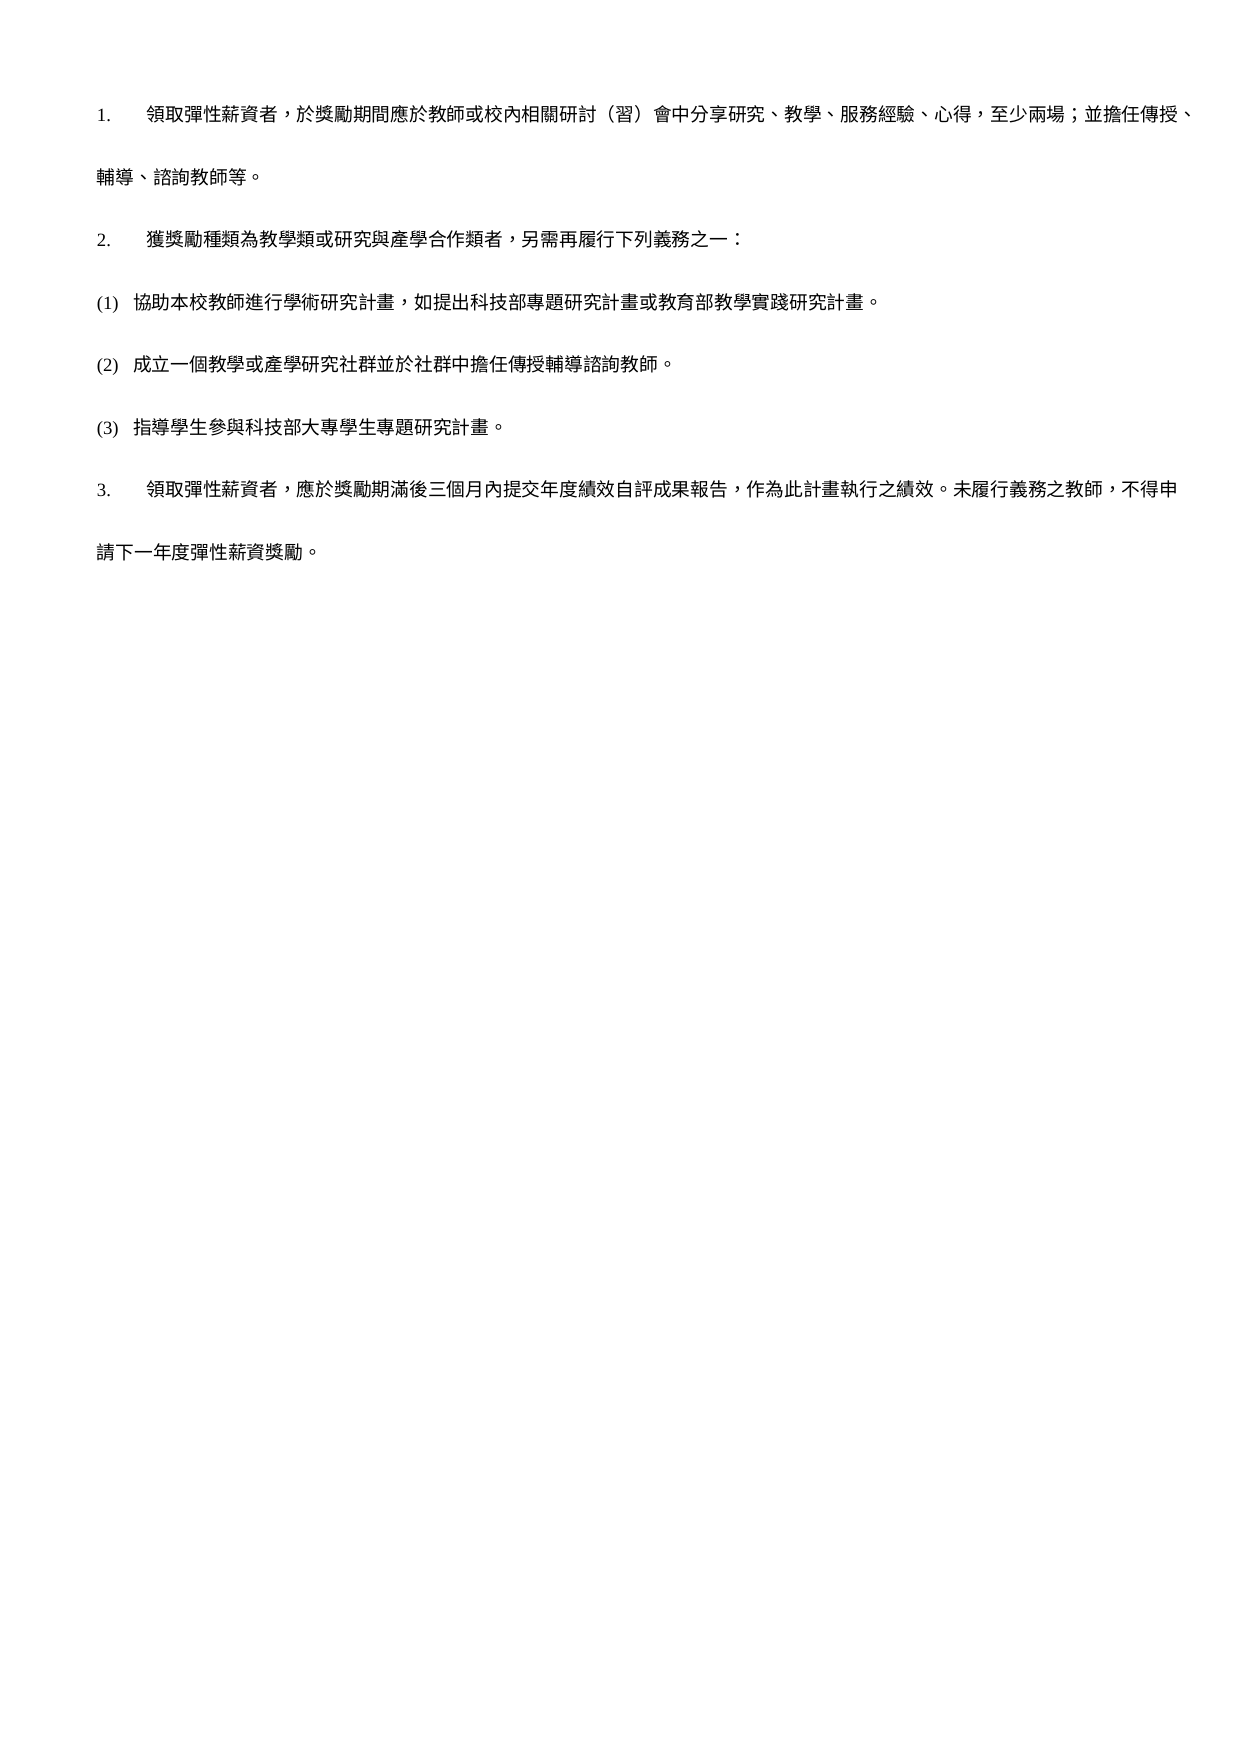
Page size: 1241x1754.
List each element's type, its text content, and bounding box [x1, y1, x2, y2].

list 協助本校教師進行學術研究計畫，如提出科技部專題研究計畫或教育部教學實踐研究計畫。 [97, 259, 1181, 322]
list 領取彈性薪資者，應於獎勵期滿後三個月內提交年度績效自評成果報告，作為此計畫執行之績效。未履行義務之教師，不得申請下一年度彈性薪資獎勵。 [97, 447, 1181, 572]
list 獲獎勵種類為教學類或研究與產學合作類者，另需再履行下列義務之一： [97, 197, 1181, 259]
list 領取彈性薪資者，於獎勵期間應於教師或校內相關研討（習）會中分享研究、教學、服務經驗、心得，至少兩場；並擔任傳授、輔導、諮詢教師等。 [97, 72, 1181, 197]
list 指導學生參與科技部大專學生專題研究計畫。 [97, 384, 1181, 447]
list 成立一個教學或產學研究社群並於社群中擔任傳授輔導諮詢教師。 [97, 322, 1181, 384]
